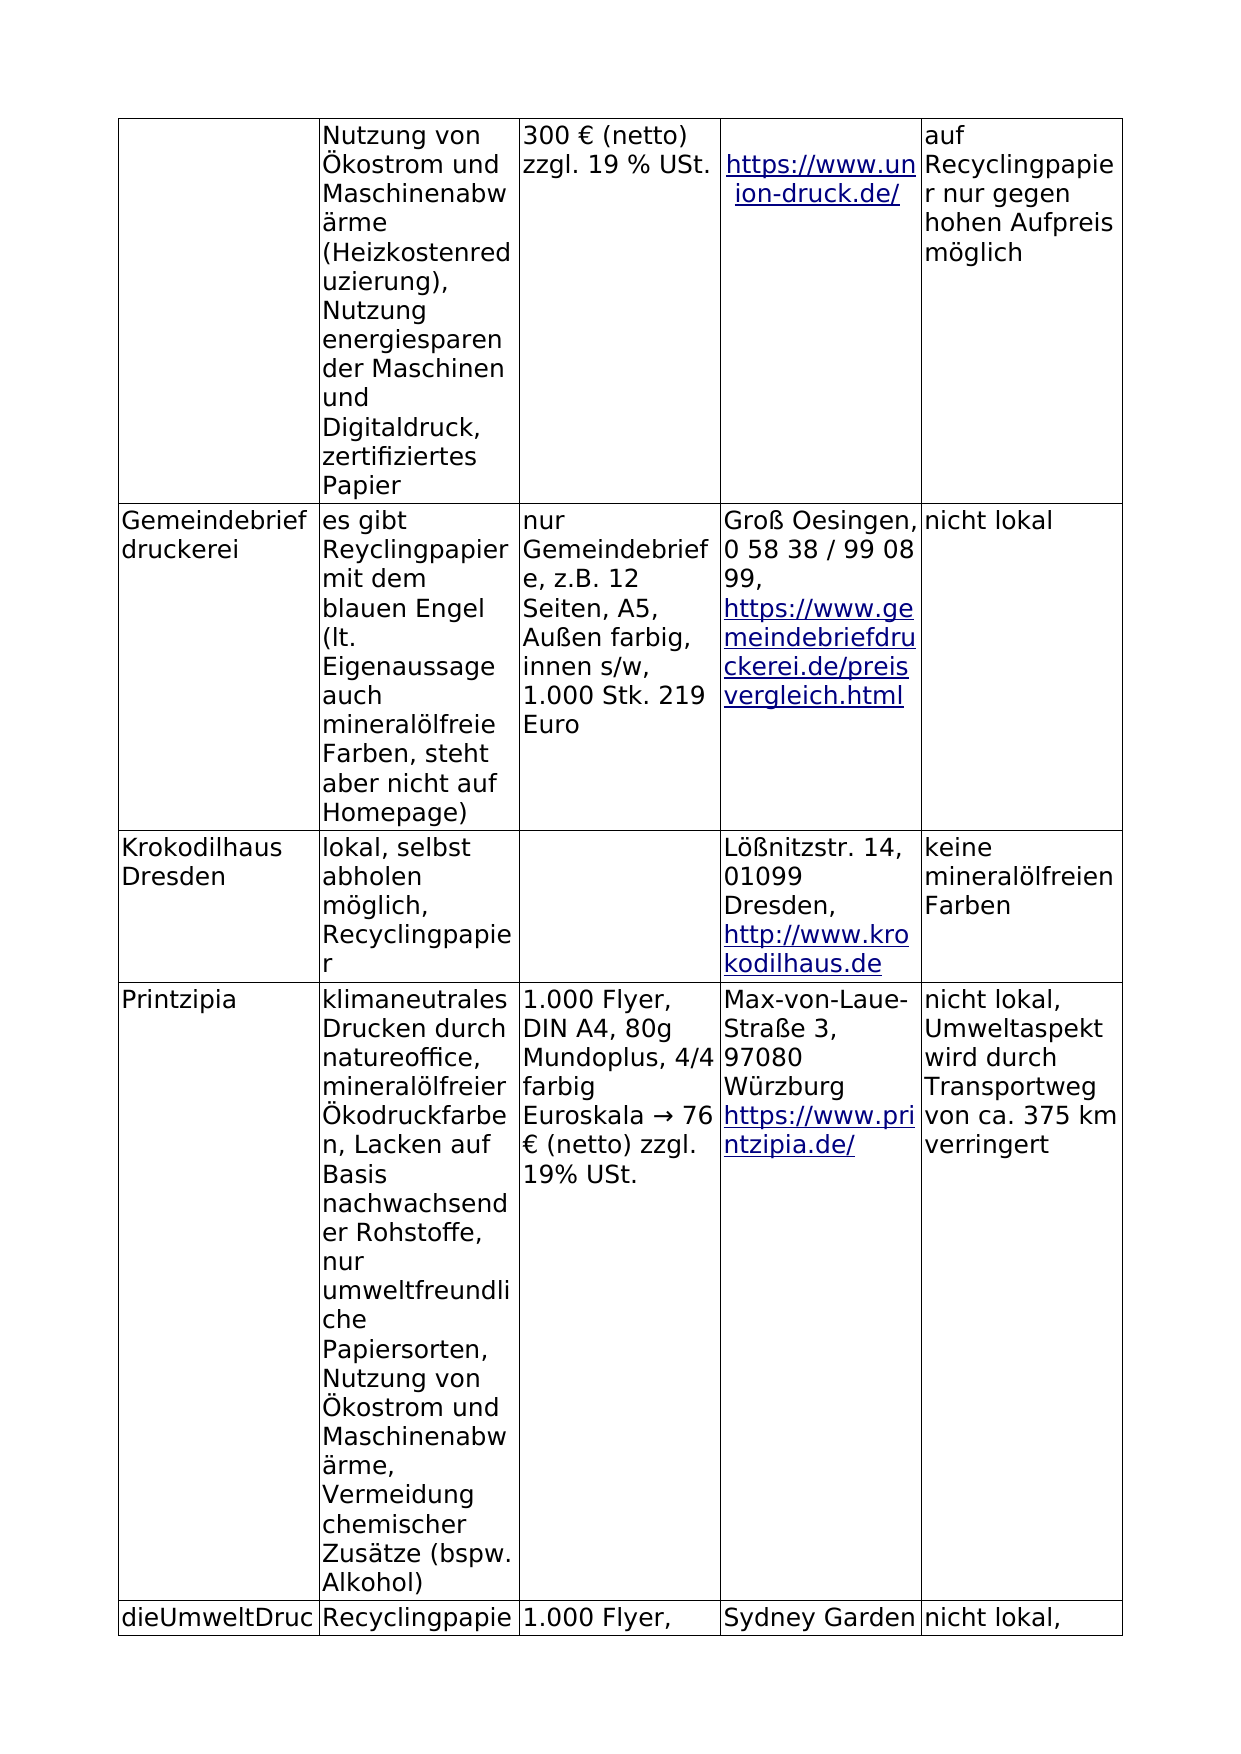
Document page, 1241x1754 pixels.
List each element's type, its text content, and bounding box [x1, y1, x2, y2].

table_cell [520, 831, 720, 982]
table_cell lokal, selbst abholen möglich, Recyclingpapier [320, 831, 519, 982]
table_cell Groß Oesingen, 0 58 38 / 99 08 99, https://www.gemeindebriefdruckerei.de/preisvergleich.html [721, 504, 921, 830]
table_cell dieUmweltDruc [119, 1601, 319, 1635]
table_cell nicht lokal, Umweltaspekt wird durch Transportweg von ca. 375 km verringert [922, 983, 1122, 1600]
table_cell Recyclingpapie [320, 1601, 519, 1635]
table_cell Gemeindebriefdruckerei [119, 504, 319, 830]
table_cell klimaneutrales Drucken durch natureoffice, mineralölfreier Ökodruckfarben, Lacken auf Basis nachwachsender Rohstoffe, nur umweltfreundliche Papiersorten, Nutzung von Ökostrom und Maschinenabwärme, Vermeidung chemischer Zusätze (bspw. Alkohol) [320, 983, 519, 1600]
table_cell nicht lokal [922, 504, 1122, 830]
table_cell https://www.union-druck.de/ [721, 119, 921, 503]
table_cell nicht lokal, [922, 1601, 1122, 1635]
table_cell es gibt Reyclingpapier mit dem blauen Engel (lt. Eigenaussage auch mineralölfreie Farben, steht aber nicht auf Homepage) [320, 504, 519, 830]
table_cell nur Gemeindebriefe, z.B. 12 Seiten, A5, Außen farbig, innen s/w, 1.000 Stk. 219 Euro [520, 504, 720, 830]
table_cell Max-von-Laue-Straße 3, 97080 Würzburg https://www.printzipia.de/ [721, 983, 921, 1600]
table_cell auf Recyclingpapier nur gegen hohen Aufpreis möglich [922, 119, 1122, 503]
table_cell 1.000 Flyer, DIN A4, 80g Mundoplus, 4/4 farbig Euroskala → 76 € (netto) zzgl. 19% USt. [520, 983, 720, 1600]
table_cell Lößnitzstr. 14, 01099 Dresden, http://www.krokodilhaus.de [721, 831, 921, 982]
table_cell [119, 119, 319, 503]
table_cell 1.000 Flyer, [520, 1601, 720, 1635]
table_cell 300 € (netto) zzgl. 19 % USt. [520, 119, 720, 503]
table_cell Sydney Garden [721, 1601, 921, 1635]
table_cell Nutzung von Ökostrom und Maschinenabwärme (Heizkostenreduzierung), Nutzung energiesparender Maschinen und Digitaldruck, zertifiziertes Papier [320, 119, 519, 503]
table_cell Krokodilhaus Dresden [119, 831, 319, 982]
table_cell Printzipia [119, 983, 319, 1600]
table_cell keine mineralölfreien Farben [922, 831, 1122, 982]
